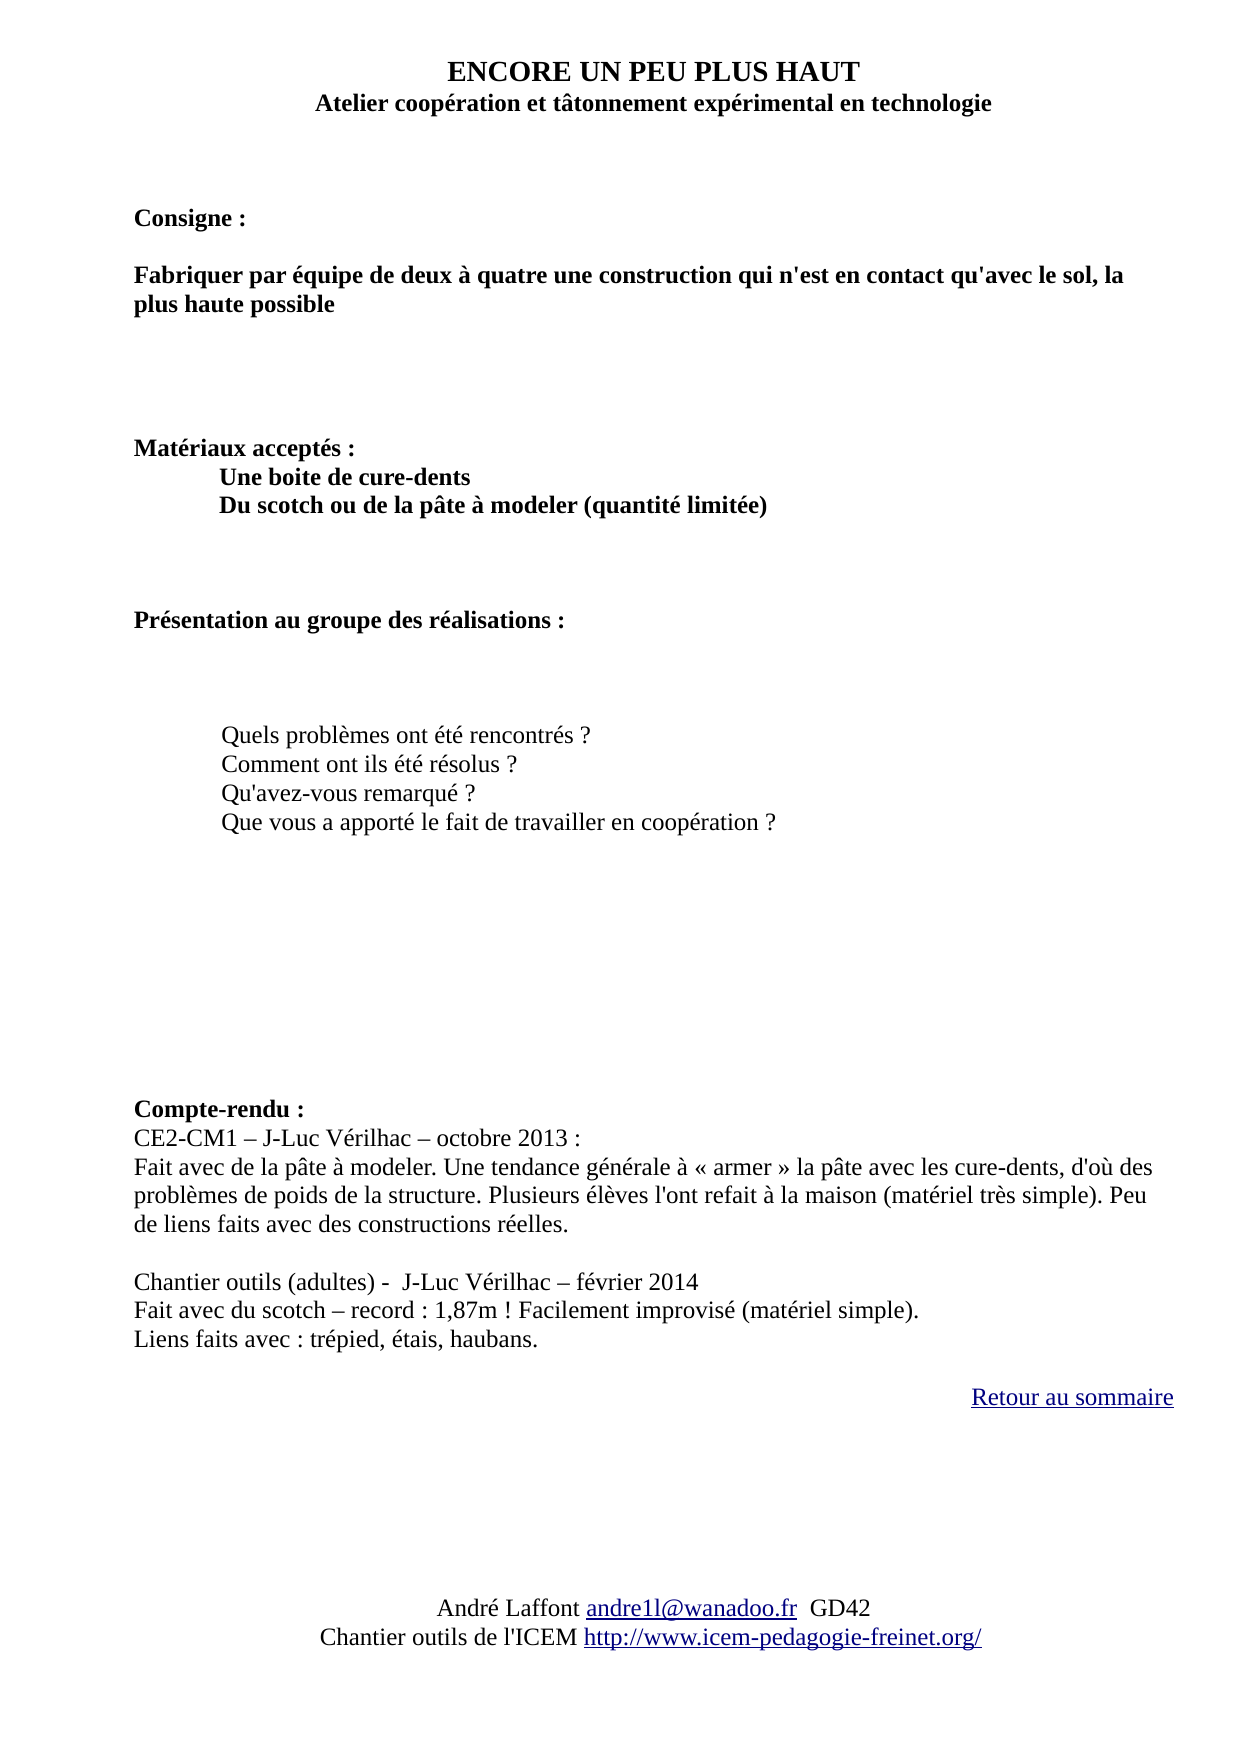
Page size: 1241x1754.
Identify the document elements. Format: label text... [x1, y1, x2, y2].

text Que vous a apporté le fait de travailler en coopération ? [133, 807, 1173, 835]
text Fait avec du scotch – record : 1,87m ! Facilement improvisé (matériel simple). [133, 1295, 1173, 1324]
text Du scotch ou de la pâte à modeler (quantité limitée) [133, 490, 1173, 519]
text Présentation au groupe des réalisations : [133, 605, 1173, 634]
text ENCORE UN PEU PLUS HAUT [133, 54, 1173, 88]
text Liens faits avec : trépied, étais, haubans. [133, 1324, 1173, 1353]
text Quels problèmes ont été rencontrés ? [133, 720, 1173, 749]
text CE2-CM1 – J-Luc Vérilhac – octobre 2013 : [133, 1123, 1173, 1152]
text Fait avec de la pâte à modeler. Une tendance générale à « armer » la pâte avec les cure-dents, d'où des problèmes de poids de la structure. Plusieurs élèves l'ont refait à la maison (matériel très simple). Peu de liens faits avec des constructions réelles. [133, 1152, 1173, 1238]
text Atelier coopération et tâtonnement expérimental en technologie [133, 88, 1173, 117]
text Comment ont ils été résolus ? [133, 749, 1173, 778]
text Chantier outils (adultes) - J-Luc Vérilhac – février 2014 [133, 1267, 1173, 1295]
text Une boite de cure-dents [133, 462, 1173, 490]
text Qu'avez-vous remarqué ? [133, 778, 1173, 807]
text Consigne : [133, 203, 1173, 232]
text Matériaux acceptés : [133, 433, 1173, 462]
text Compte-rendu : [133, 1094, 1173, 1123]
text Fabriquer par équipe de deux à quatre une construction qui n'est en contact qu'avec le sol, la plus haute possible [133, 260, 1173, 318]
text Retour au sommaire [133, 1382, 1173, 1410]
